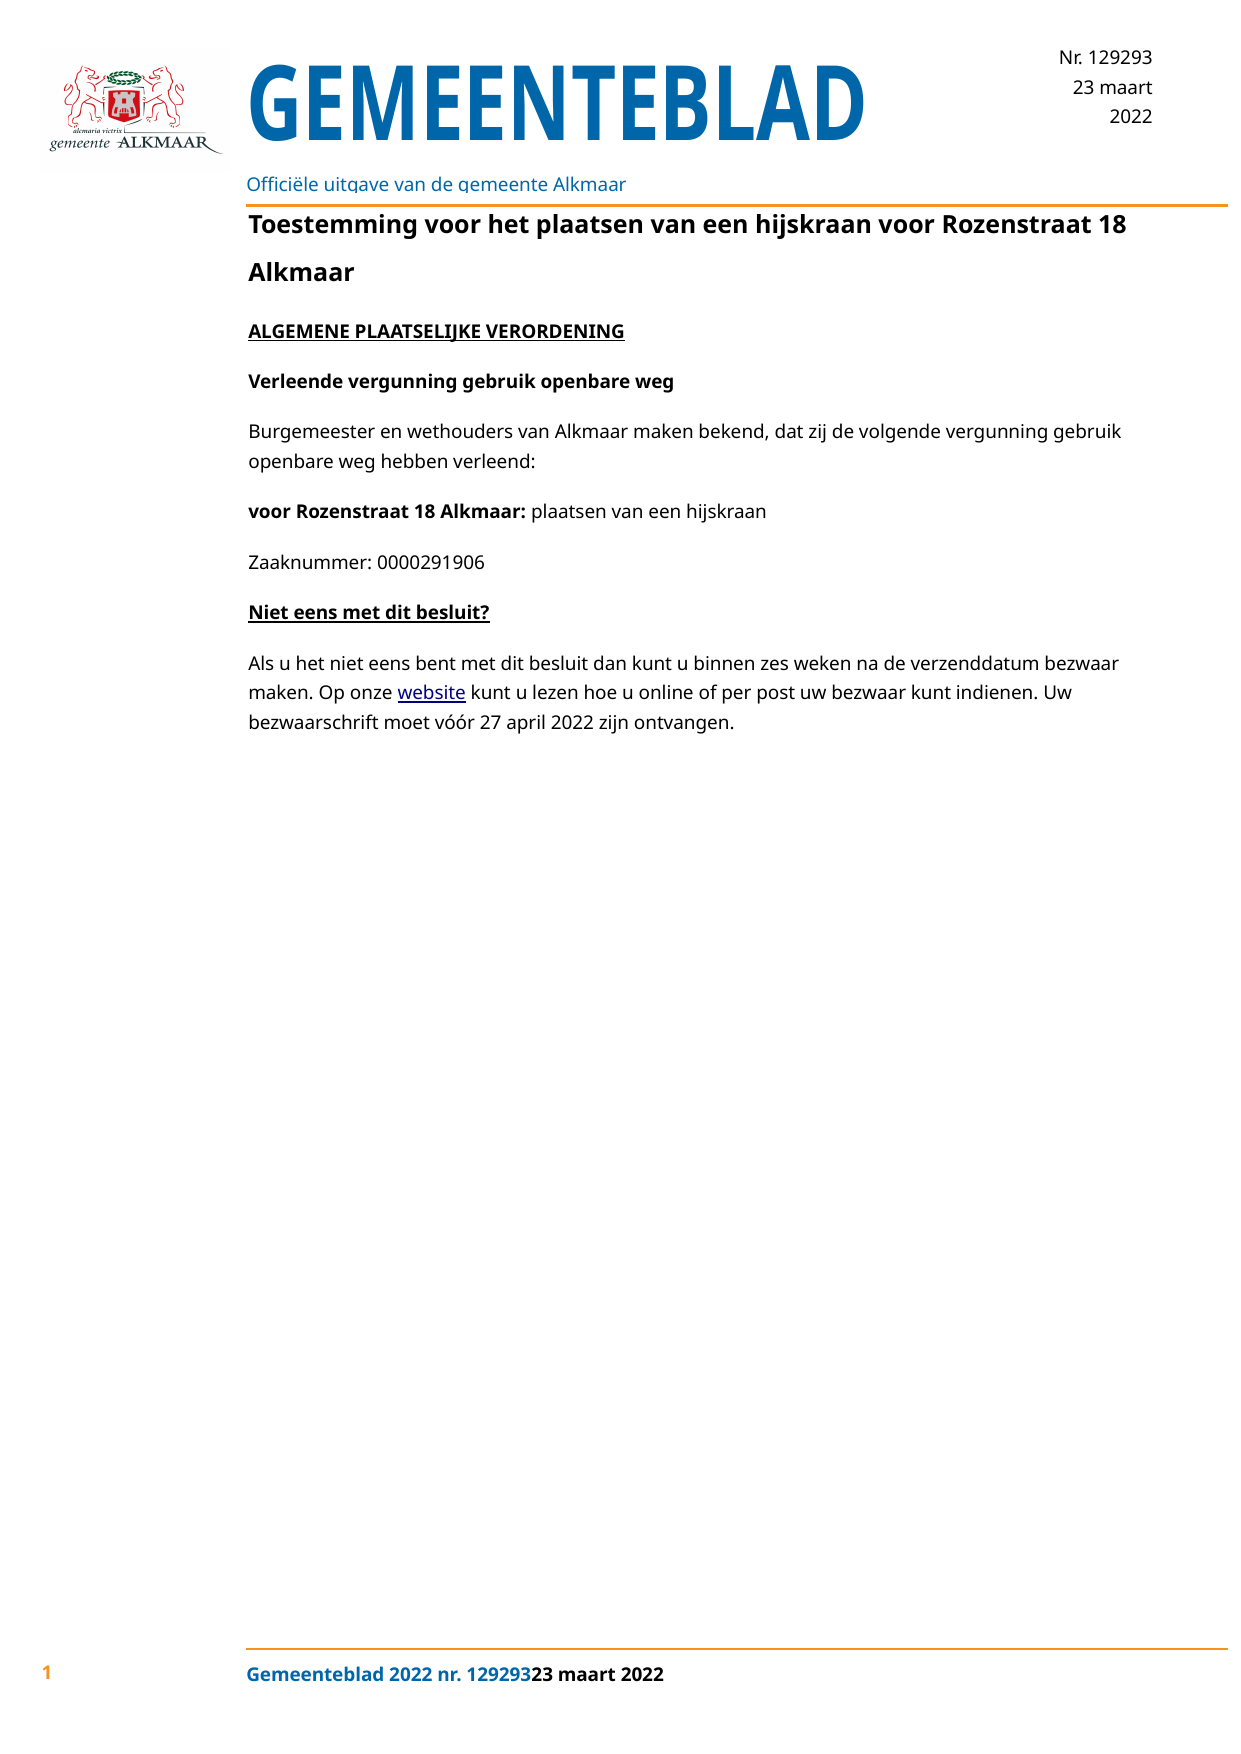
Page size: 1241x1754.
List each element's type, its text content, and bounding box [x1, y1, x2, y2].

text Toestemming voor het plaatsen van een hijskraan voor Rozenstraat 18 Alkmaar [248, 207, 1152, 288]
text ALGEMENE PLAATSELIJKE VERORDENING [248, 318, 1152, 344]
text Niet eens met dit besluit? [248, 599, 1152, 625]
picture [41, 47, 231, 172]
text Verleende vergunning gebruik openbare weg [248, 368, 1152, 394]
text Als u het niet eens bent met dit besluit dan kunt u binnen zes weken na de verzenddatum bezwaar maken. Op onze website kunt u lezen hoe u online of per post uw bezwaar kunt indienen. Uw bezwaarschrift moet vóór 27 april 2022 zijn ontvangen. [248, 650, 1152, 735]
text Zaaknummer: 0000291906 [248, 549, 1152, 575]
text voor Rozenstraat 18 Alkmaar: plaatsen van een hijskraan [248, 499, 1152, 524]
text Burgemeester en wethouders van Alkmaar maken bekend, dat zij de volgende vergunning gebruik openbare weg hebben verleend: [248, 419, 1152, 474]
